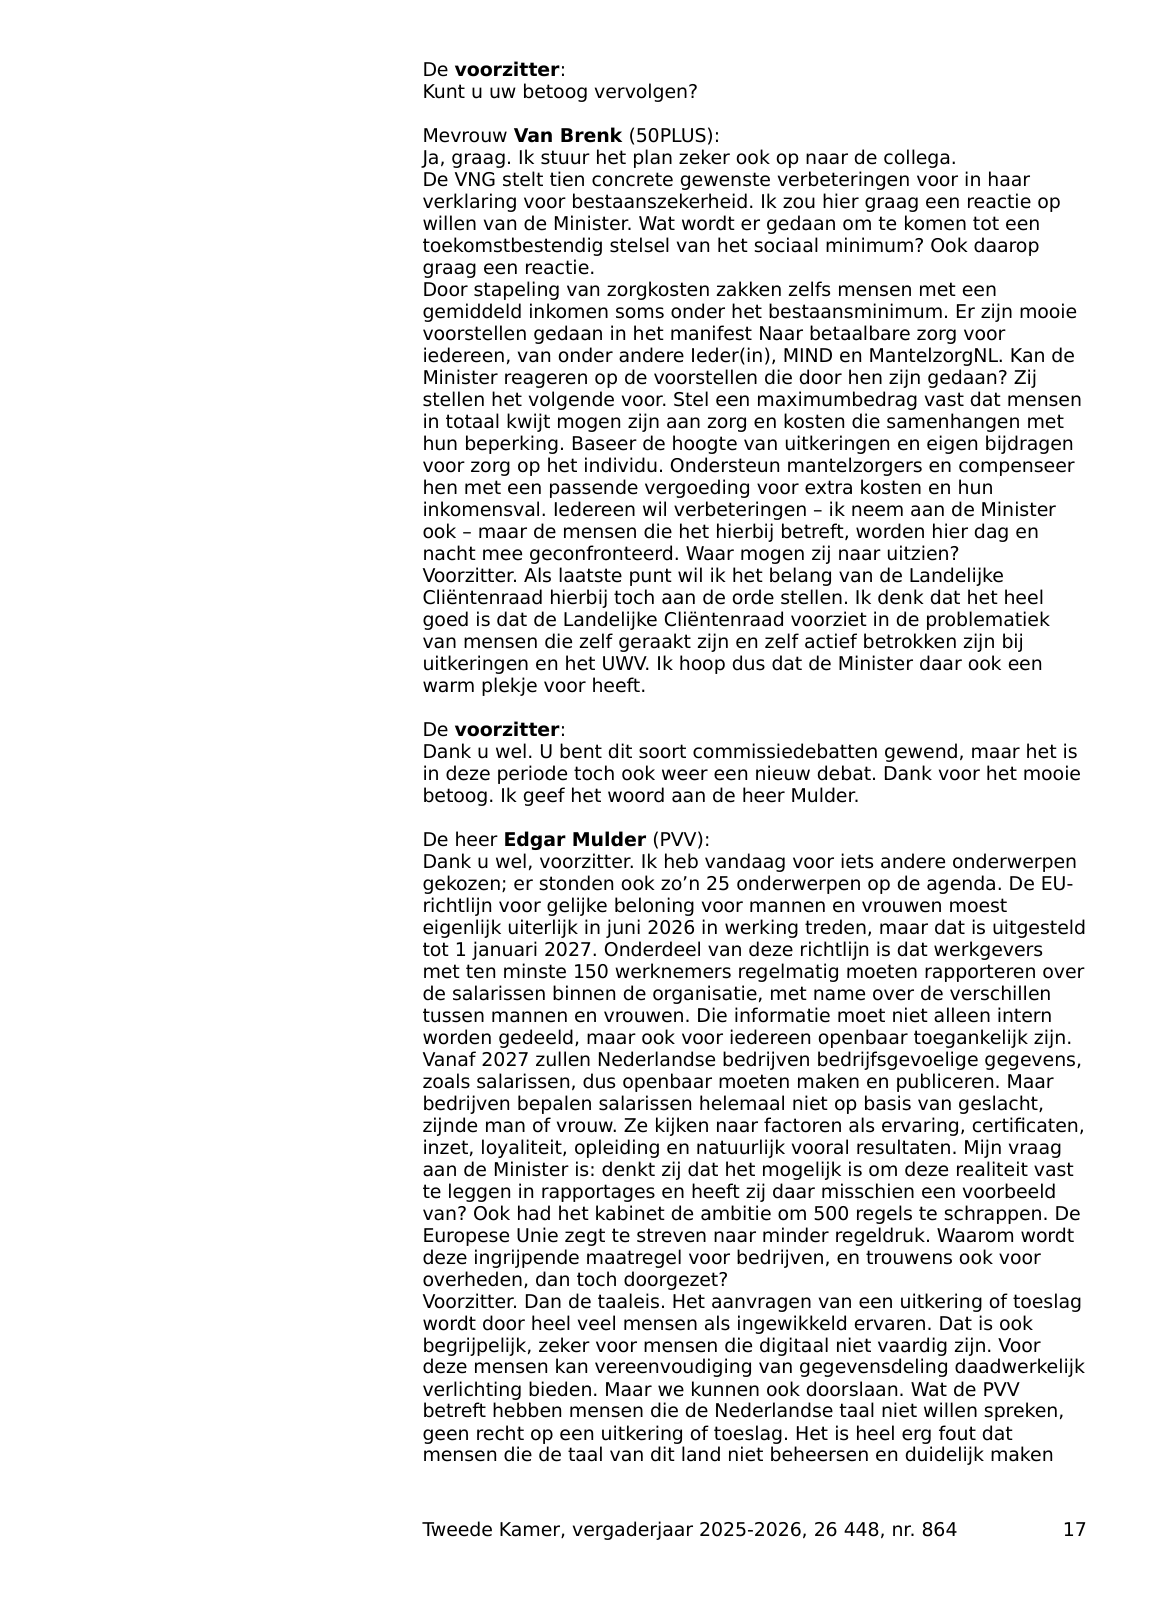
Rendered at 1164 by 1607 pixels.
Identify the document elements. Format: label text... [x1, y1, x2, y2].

text De voorzitter: [422, 719, 1087, 741]
text De heer Edgar Mulder (PVV): [422, 829, 1087, 851]
text De voorzitter: [422, 59, 1087, 81]
text Voorzitter. Dan de taaleis. Het aanvragen van een uitkering of toeslag wordt door heel veel mensen als ingewikkeld ervaren. Dat is ook begrijpelijk, zeker voor mensen die digitaal niet vaardig zijn. Voor deze mensen kan vereenvoudiging van gegevensdeling daadwerkelijk verlichting bieden. Maar we kunnen ook doorslaan. Wat de PVV betreft hebben mensen die de Nederlandse taal niet willen spreken, geen recht op een uitkering of toeslag. Het is heel erg fout dat mensen die de taal van dit land niet beheersen en duidelijk maken [422, 1291, 1087, 1466]
text Dank u wel, voorzitter. Ik heb vandaag voor iets andere onderwerpen gekozen; er stonden ook zo’n 25 onderwerpen op de agenda. De EU-richtlijn voor gelijke beloning voor mannen en vrouwen moest eigenlijk uiterlijk in juni 2026 in werking treden, maar dat is uitgesteld tot 1 januari 2027. Onderdeel van deze richtlijn is dat werkgevers met ten minste 150 werknemers regelmatig moeten rapporteren over de salarissen binnen de organisatie, met name over de verschillen tussen mannen en vrouwen. Die informatie moet niet alleen intern worden gedeeld, maar ook voor iedereen openbaar toegankelijk zijn. Vanaf 2027 zullen Nederlandse bedrijven bedrijfsgevoelige gegevens, zoals salarissen, dus openbaar moeten maken en publiceren. Maar bedrijven bepalen salarissen helemaal niet op basis van geslacht, zijnde man of vrouw. Ze kijken naar factoren als ervaring, certificaten, inzet, loyaliteit, opleiding en natuurlijk vooral resultaten. Mijn vraag aan de Minister is: denkt zij dat het mogelijk is om deze realiteit vast te leggen in rapportages en heeft zij daar misschien een voorbeeld van? Ook had het kabinet de ambitie om 500 regels te schrappen. De Europese Unie zegt te streven naar minder regeldruk. Waarom wordt deze ingrijpende maatregel voor bedrijven, en trouwens ook voor overheden, dan toch doorgezet? [422, 851, 1087, 1291]
text Kunt u uw betoog vervolgen? [422, 81, 1087, 103]
text Door stapeling van zorgkosten zakken zelfs mensen met een gemiddeld inkomen soms onder het bestaansminimum. Er zijn mooie voorstellen gedaan in het manifest Naar betaalbare zorg voor iedereen, van onder andere Ieder(in), MIND en MantelzorgNL. Kan de Minister reageren op de voorstellen die door hen zijn gedaan? Zij stellen het volgende voor. Stel een maximumbedrag vast dat mensen in totaal kwijt mogen zijn aan zorg en kosten die samenhangen met hun beperking. Baseer de hoogte van uitkeringen en eigen bijdragen voor zorg op het individu. Ondersteun mantelzorgers en compenseer hen met een passende vergoeding voor extra kosten en hun inkomensval. Iedereen wil verbeteringen – ik neem aan de Minister ook – maar de mensen die het hierbij betreft, worden hier dag en nacht mee geconfronteerd. Waar mogen zij naar uitzien? [422, 279, 1087, 565]
text Dank u wel. U bent dit soort commissiedebatten gewend, maar het is in deze periode toch ook weer een nieuw debat. Dank voor het mooie betoog. Ik geef het woord aan de heer Mulder. [422, 741, 1087, 807]
text Mevrouw Van Brenk (50PLUS): [422, 125, 1087, 147]
text Ja, graag. Ik stuur het plan zeker ook op naar de collega. [422, 147, 1087, 169]
text De VNG stelt tien concrete gewenste verbeteringen voor in haar verklaring voor bestaanszekerheid. Ik zou hier graag een reactie op willen van de Minister. Wat wordt er gedaan om te komen tot een toekomstbestendig stelsel van het sociaal minimum? Ook daarop graag een reactie. [422, 169, 1087, 279]
text Voorzitter. Als laatste punt wil ik het belang van de Landelijke Cliëntenraad hierbij toch aan de orde stellen. Ik denk dat het heel goed is dat de Landelijke Cliëntenraad voorziet in de problematiek van mensen die zelf geraakt zijn en zelf actief betrokken zijn bij uitkeringen en het UWV. Ik hoop dus dat de Minister daar ook een warm plekje voor heeft. [422, 565, 1087, 697]
